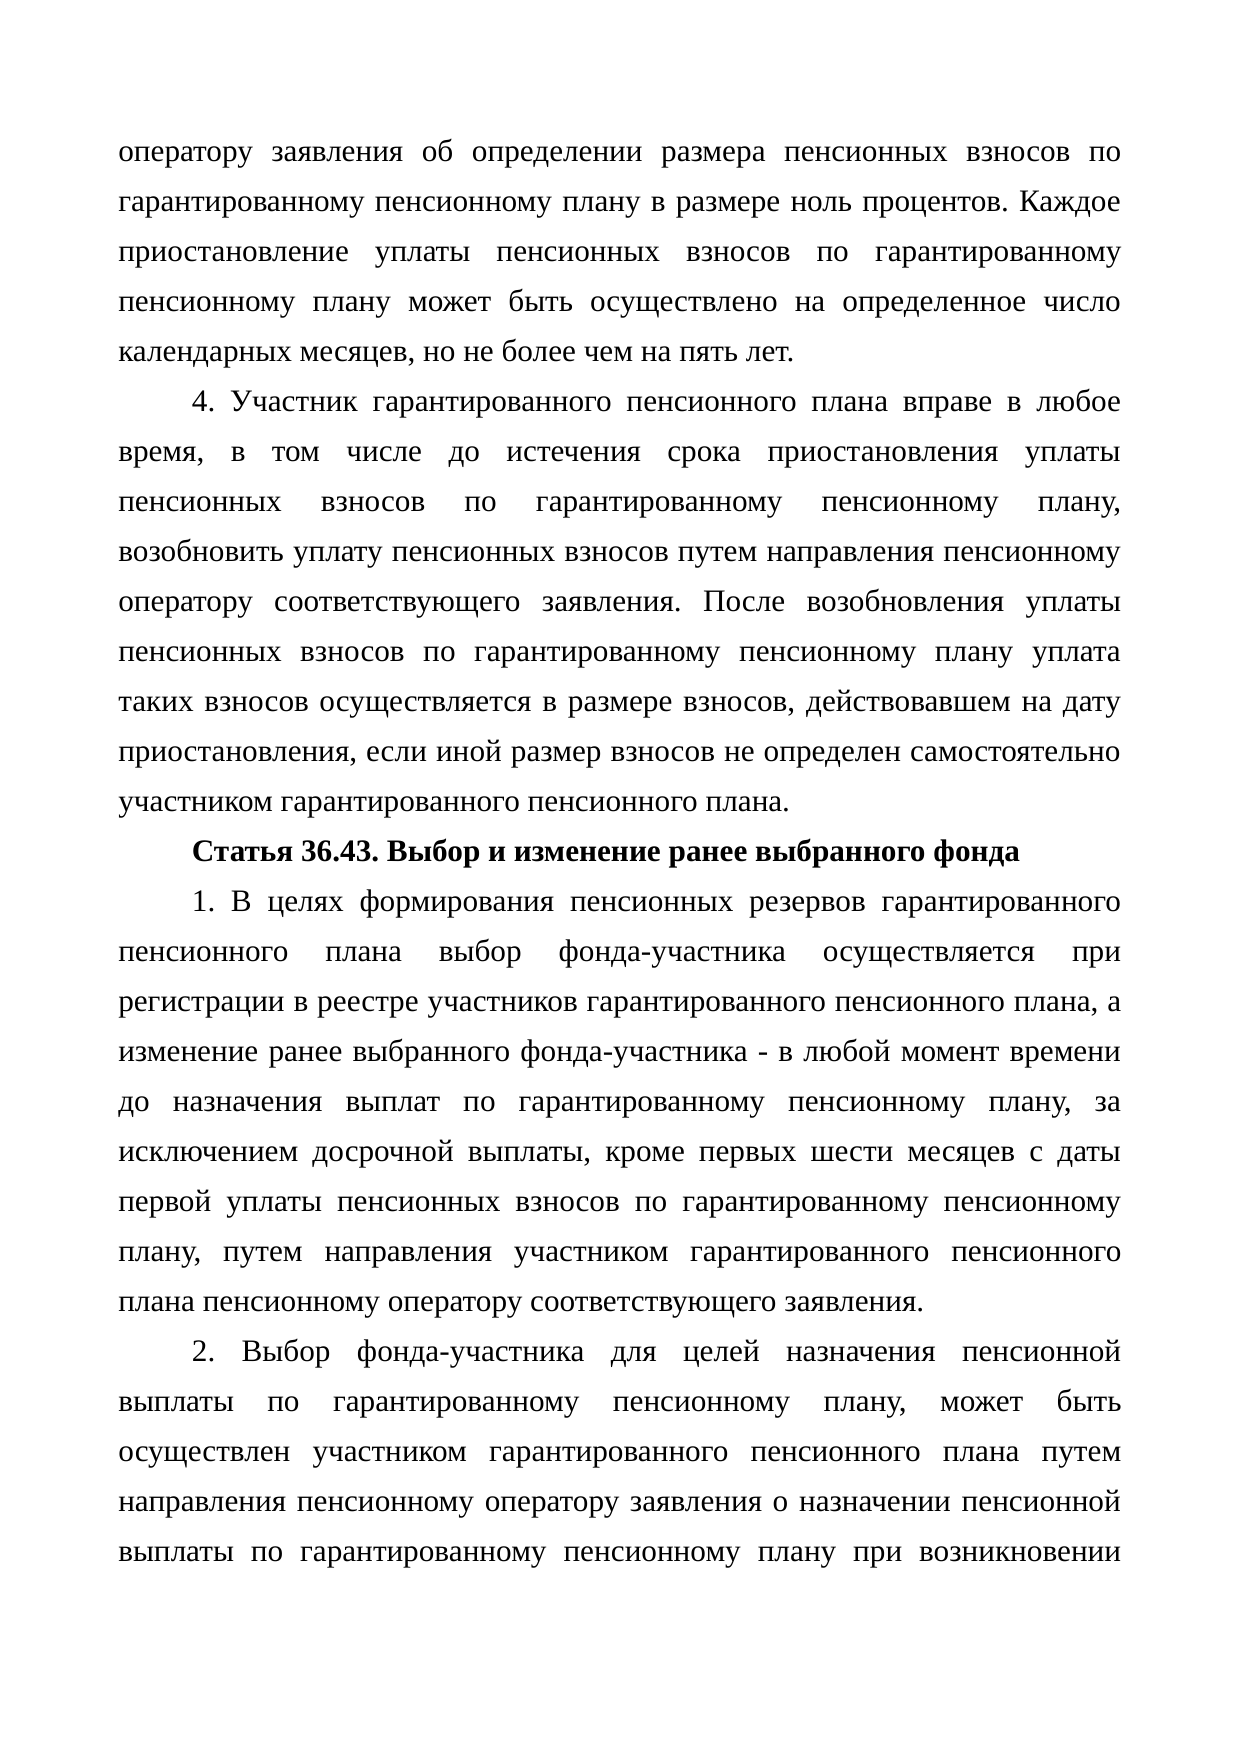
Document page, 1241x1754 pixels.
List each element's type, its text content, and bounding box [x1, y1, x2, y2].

text 2. Выбор фонда-участника для целей назначения пенсионной выплаты по гарантированному пенсионному плану, может быть осуществлен участником гарантированного пенсионного плана путем направления пенсионному оператору заявления о назначении пенсионной выплаты по гарантированному пенсионному плану при возникновении [118, 1318, 1122, 1568]
subtitle Статья 36.43. Выбор и изменение ранее выбранного фонда [118, 818, 1122, 868]
text 1. В целях формирования пенсионных резервов гарантированного пенсионного плана выбор фонда-участника осуществляется при регистрации в реестре участников гарантированного пенсионного плана, а изменение ранее выбранного фонда-участника - в любой момент времени до назначения выплат по гарантированному пенсионному плану, за исключением досрочной выплаты, кроме первых шести месяцев с даты первой уплаты пенсионных взносов по гарантированному пенсионному плану, путем направления участником гарантированного пенсионного плана пенсионному оператору соответствующего заявления. [118, 868, 1122, 1318]
text оператору заявления об определении размера пенсионных взносов по гарантированному пенсионному плану в размере ноль процентов. Каждое приостановление уплаты пенсионных взносов по гарантированному пенсионному плану может быть осуществлено на определенное число календарных месяцев, но не более чем на пять лет. [118, 118, 1122, 368]
text 4. Участник гарантированного пенсионного плана вправе в любое время, в том числе до истечения срока приостановления уплаты пенсионных взносов по гарантированному пенсионному плану, возобновить уплату пенсионных взносов путем направления пенсионному оператору соответствующего заявления. После возобновления уплаты пенсионных взносов по гарантированному пенсионному плану уплата таких взносов осуществляется в размере взносов, действовавшем на дату приостановления, если иной размер взносов не определен самостоятельно участником гарантированного пенсионного плана. [118, 368, 1122, 818]
